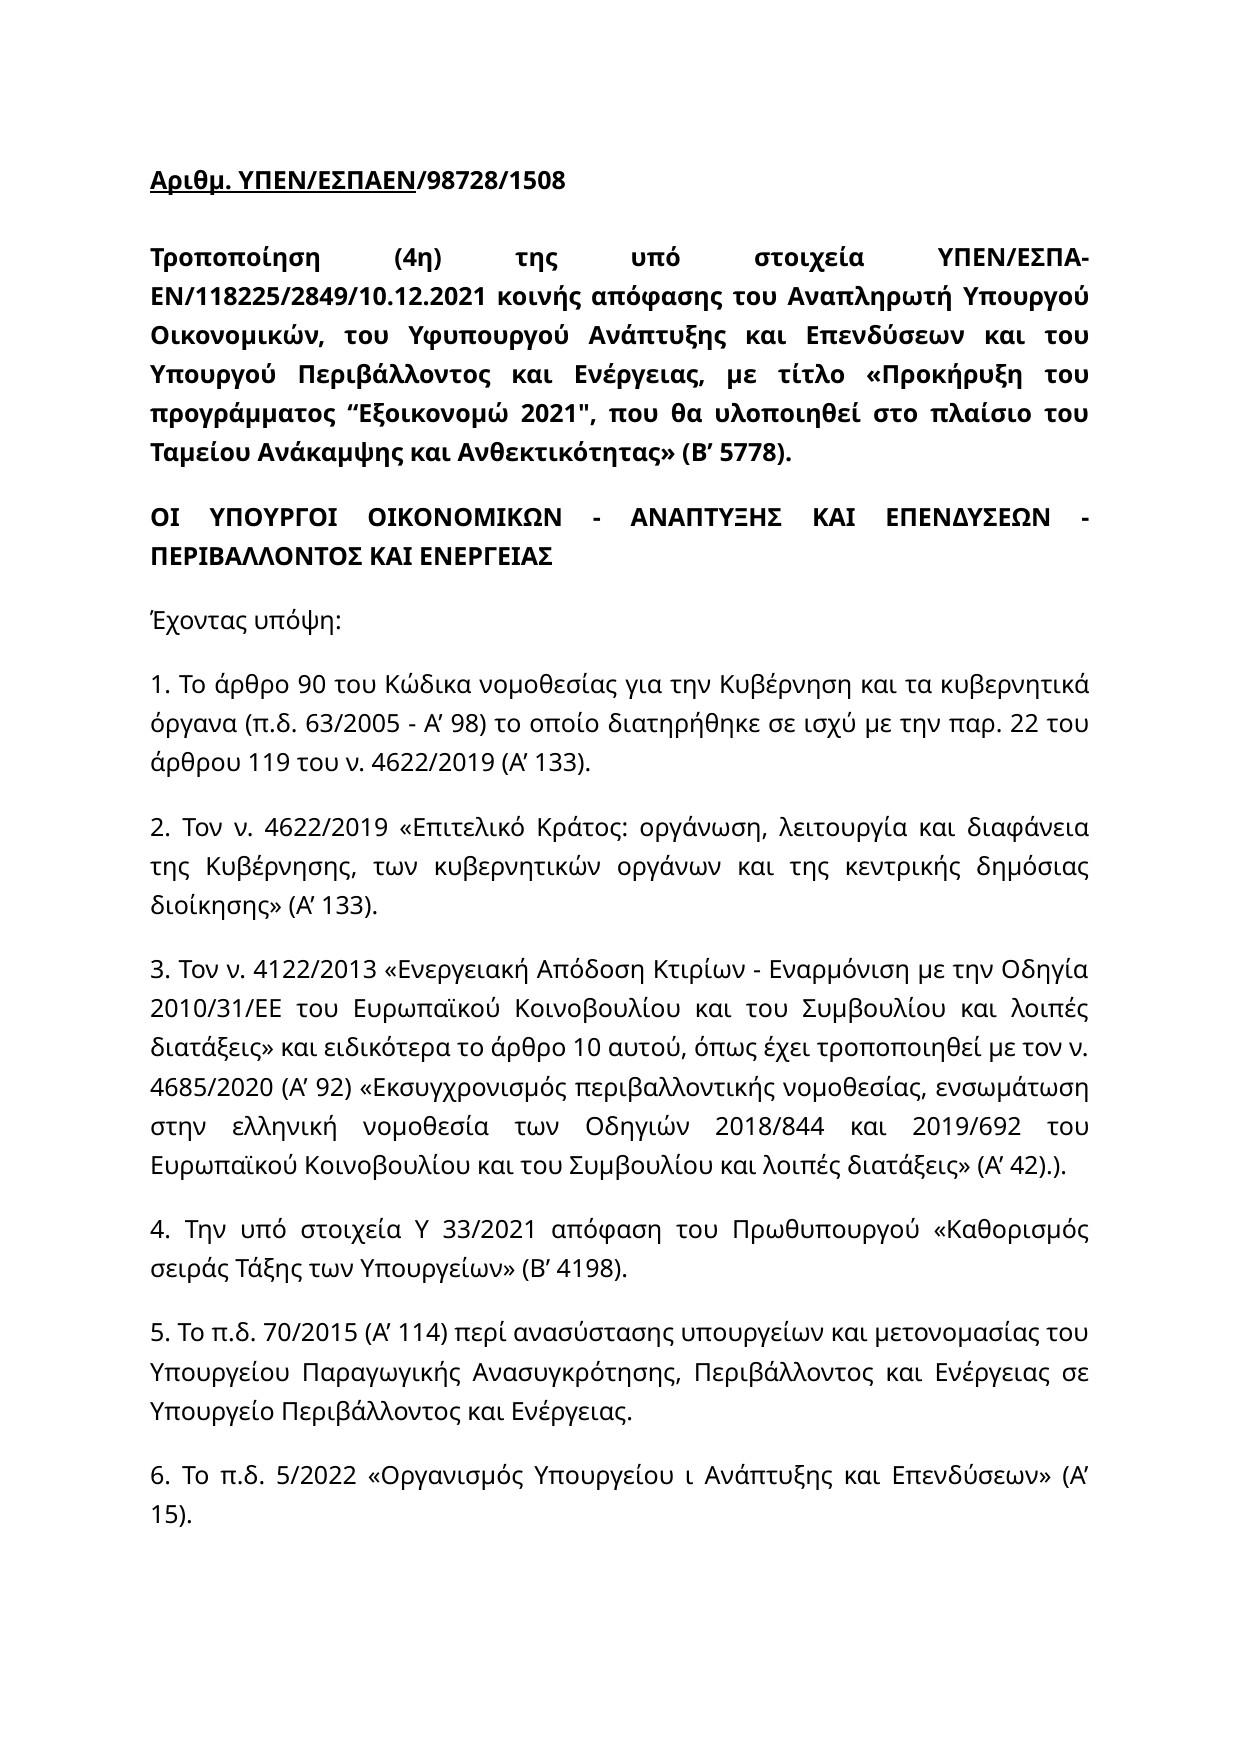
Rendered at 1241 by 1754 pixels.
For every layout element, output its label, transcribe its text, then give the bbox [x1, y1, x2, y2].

text Τροποποίηση (4η) της υπό στοιχεία ΥΠΕΝ/ΕΣΠΑ- ΕΝ/118225/2849/10.12.2021 κοινής απόφασης του Αναπληρωτή Υπουργού Οικονομικών, του Υφυπουργού Ανάπτυξης και Επενδύσεων και του Υπουργού Περιβάλλοντος και Ενέργειας, με τίτλο «Προκήρυξη του προγράμματος “Εξοικονομώ 2021", που θα υλοποιηθεί στο πλαίσιο του Ταμείου Ανάκαμψης και Ανθεκτικότητας» (Β’ 5778). [150, 239, 1090, 469]
text Έχοντας υπόψη: [150, 602, 1090, 637]
title Αριθμ. ΥΠΕΝ/ΕΣΠΑΕΝ/98728/1508 [150, 162, 1090, 197]
text 3. Τον ν. 4122/2013 «Ενεργειακή Απόδοση Κτιρίων - Εναρμόνιση με την Οδηγία 2010/31/ΕΕ του Ευρωπαϊκού Κοινοβουλίου και του Συμβουλίου και λοιπές διατάξεις» και ειδικότερα το άρθρο 10 αυτού, όπως έχει τροποποιηθεί με τον ν. 4685/2020 (Α’ 92) «Εκσυγχρονισμός περιβαλλοντικής νομοθεσίας, ενσωμάτωση στην ελληνική νομοθεσία των Οδηγιών 2018/844 και 2019/692 του Ευρωπαϊκού Κοινοβουλίου και του Συμβουλίου και λοιπές διατάξεις» (Α’ 42).). [150, 952, 1090, 1182]
text 6. Το π.δ. 5/2022 «Οργανισμός Υπουργείου ι Ανάπτυξης και Επενδύσεων» (Α’ 15). [150, 1457, 1090, 1531]
text 5. Το π.δ. 70/2015 (Α’ 114) περί ανασύστασης υπουργείων και μετονομασίας του Υπουργείου Παραγωγικής Ανασυγκρότησης, Περιβάλλοντος και Ενέργειας σε Υπουργείο Περιβάλλοντος και Ενέργειας. [150, 1315, 1090, 1427]
text 2. Τον ν. 4622/2019 «Επιτελικό Κράτος: οργάνωση, λειτουργία και διαφάνεια της Κυβέρνησης, των κυβερνητικών οργάνων και της κεντρικής δημόσιας διοίκησης» (Α’ 133). [150, 809, 1090, 922]
text 1. Το άρθρο 90 του Κώδικα νομοθεσίας για την Κυβέρνηση και τα κυβερνητικά όργανα (π.δ. 63/2005 - Α’ 98) το οποίο διατηρήθηκε σε ισχύ με την παρ. 22 του άρθρου 119 του ν. 4622/2019 (Α’ 133). [150, 667, 1090, 779]
text 4. Την υπό στοιχεία Υ 33/2021 απόφαση του Πρωθυπουργού «Καθορισμός σειράς Τάξης των Υπουργείων» (Β’ 4198). [150, 1212, 1090, 1285]
text OΙ ΥΠΟΥΡΓΟΙ ΟΙΚΟΝΟΜΙΚΩΝ - ΑΝΑΠΤΥΞΗΣ ΚΑΙ ΕΠΕΝΔΥΣΕΩΝ - ΠΕΡΙΒΑΛΛΟΝΤΟΣ ΚΑΙ ΕΝΕΡΓΕΙΑΣ [150, 499, 1090, 572]
